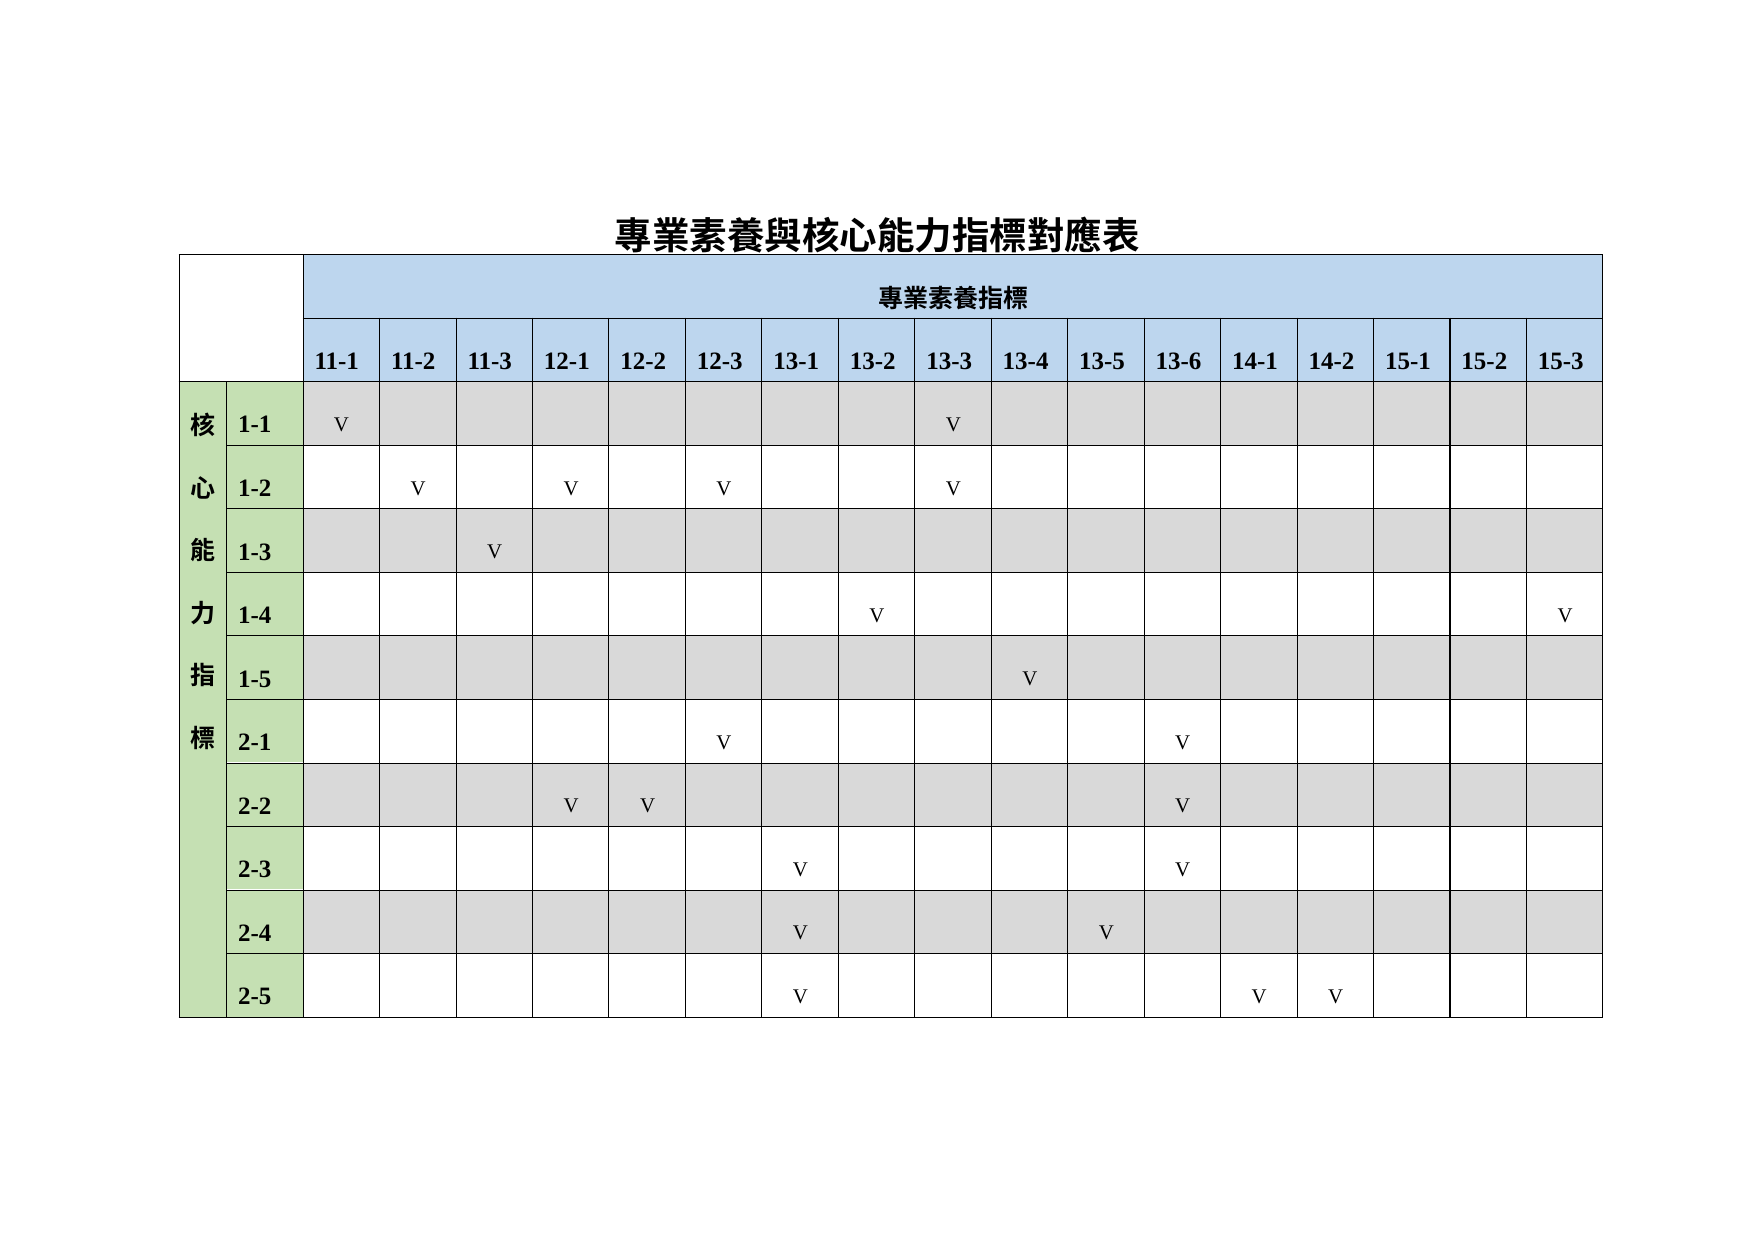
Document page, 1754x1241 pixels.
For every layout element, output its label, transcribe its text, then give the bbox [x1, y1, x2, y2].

table_cell [915, 891, 991, 953]
table_cell 14-1 [1221, 319, 1297, 381]
table_cell [1068, 509, 1144, 572]
table_cell [839, 382, 914, 445]
table_cell [1451, 382, 1526, 445]
table_cell [915, 764, 991, 826]
table_cell [992, 891, 1067, 953]
table_cell V [1145, 700, 1220, 762]
table_cell V [686, 446, 761, 508]
table_cell [1068, 573, 1144, 635]
table_cell [1451, 700, 1526, 762]
table_cell [1068, 827, 1144, 889]
table_cell [1068, 382, 1144, 445]
table_cell [915, 573, 991, 635]
table_cell [686, 764, 761, 826]
table_cell [686, 382, 761, 445]
table_cell 15-2 [1451, 319, 1526, 381]
table_cell [1068, 446, 1144, 508]
table_cell [762, 446, 838, 508]
table_cell V [380, 446, 456, 508]
table_cell [915, 700, 991, 762]
table_cell [380, 382, 456, 445]
table_cell V [457, 509, 532, 572]
table_cell [457, 636, 532, 699]
table_cell 12-3 [686, 319, 761, 381]
table_cell [380, 954, 456, 1017]
table_cell 2-2 [227, 764, 303, 826]
table_cell [457, 700, 532, 762]
table_cell 2-1 [227, 700, 303, 762]
table_cell [1374, 827, 1449, 889]
table_cell [992, 700, 1067, 762]
table_cell [1221, 636, 1297, 699]
table_cell V [762, 954, 838, 1017]
table_cell [1527, 509, 1602, 572]
table_cell V [1145, 764, 1220, 826]
table_cell [1374, 764, 1449, 826]
table_cell [1145, 573, 1220, 635]
table_cell V [915, 382, 991, 445]
table_cell [1451, 827, 1526, 889]
table_header 專業素養指標 [304, 255, 1602, 318]
table_cell [609, 446, 685, 508]
table_cell [1145, 446, 1220, 508]
table_cell V [686, 700, 761, 762]
table_cell [380, 764, 456, 826]
table_cell [609, 636, 685, 699]
table_cell [533, 891, 608, 953]
table_cell [1451, 636, 1526, 699]
table_cell [533, 382, 608, 445]
table_cell [1527, 700, 1602, 762]
table_cell [457, 764, 532, 826]
table_cell [686, 954, 761, 1017]
table_cell 13-2 [839, 319, 914, 381]
table_cell [762, 573, 838, 635]
table_cell 13-3 [915, 319, 991, 381]
table_cell [1451, 509, 1526, 572]
table_cell [304, 446, 379, 508]
table_cell [533, 827, 608, 889]
table_cell [992, 509, 1067, 572]
table_cell [1145, 954, 1220, 1017]
table_cell [1298, 764, 1373, 826]
table_cell [1068, 764, 1144, 826]
table_cell [839, 636, 914, 699]
table_cell [304, 764, 379, 826]
table_cell [1145, 382, 1220, 445]
table_cell V [533, 446, 608, 508]
table_cell [1374, 636, 1449, 699]
table_cell [457, 827, 532, 889]
table_cell 1-5 [227, 636, 303, 699]
table_cell [1451, 954, 1526, 1017]
table_cell [457, 573, 532, 635]
table_cell [839, 764, 914, 826]
table_cell V [1145, 827, 1220, 889]
table_cell [1374, 891, 1449, 953]
table_cell [609, 891, 685, 953]
table_cell [304, 827, 379, 889]
table_cell [533, 509, 608, 572]
table_cell [1145, 509, 1220, 572]
table_cell [686, 891, 761, 953]
table_cell 15-3 [1527, 319, 1602, 381]
table_cell [533, 573, 608, 635]
table_cell [839, 827, 914, 889]
table_cell [992, 764, 1067, 826]
table_cell 1-1 [227, 382, 303, 445]
table_cell [1374, 509, 1449, 572]
table_cell [1298, 827, 1373, 889]
table_cell [1221, 891, 1297, 953]
table_cell [304, 700, 379, 762]
table_cell [1451, 891, 1526, 953]
table_cell [1298, 700, 1373, 762]
table_cell 11-3 [457, 319, 532, 381]
table_cell [1145, 636, 1220, 699]
table_cell [1298, 636, 1373, 699]
table_cell [1298, 446, 1373, 508]
table_cell [1221, 446, 1297, 508]
table_cell [686, 509, 761, 572]
table_cell [1374, 446, 1449, 508]
table_cell [1221, 509, 1297, 572]
table_cell [304, 573, 379, 635]
table_cell [1298, 891, 1373, 953]
table_cell V [1068, 891, 1144, 953]
table_cell [609, 954, 685, 1017]
table_cell [1374, 954, 1449, 1017]
table_cell [762, 509, 838, 572]
table_cell [1221, 573, 1297, 635]
table_cell [839, 446, 914, 508]
table_cell [1221, 700, 1297, 762]
table_cell [380, 827, 456, 889]
table_cell V [839, 573, 914, 635]
table_cell 13-5 [1068, 319, 1144, 381]
table_cell [457, 954, 532, 1017]
table_cell [1527, 446, 1602, 508]
table_cell [839, 954, 914, 1017]
table_cell V [304, 382, 379, 445]
table_cell V [762, 891, 838, 953]
table_cell V [915, 446, 991, 508]
table_cell [533, 700, 608, 762]
table_cell 12-2 [609, 319, 685, 381]
table_cell [1451, 573, 1526, 635]
table_cell [915, 636, 991, 699]
table_cell 1-3 [227, 509, 303, 572]
table_cell [1527, 382, 1602, 445]
table_cell 1-2 [227, 446, 303, 508]
table_cell [992, 382, 1067, 445]
table_cell [304, 891, 379, 953]
table_cell [1298, 382, 1373, 445]
table_cell [1298, 573, 1373, 635]
table_cell [686, 573, 761, 635]
table_cell V [609, 764, 685, 826]
table_cell [609, 382, 685, 445]
table_cell [1068, 700, 1144, 762]
table_cell [1221, 382, 1297, 445]
table_cell [1298, 509, 1373, 572]
table_cell [457, 446, 532, 508]
table_cell [992, 573, 1067, 635]
table_cell [1451, 764, 1526, 826]
table_cell [380, 700, 456, 762]
table_cell 2-5 [227, 954, 303, 1017]
table_cell 11-1 [304, 319, 379, 381]
table_cell [380, 573, 456, 635]
table_cell [839, 509, 914, 572]
table_cell 核心能力指標 [180, 382, 226, 1017]
table_cell [762, 700, 838, 762]
table_cell [380, 636, 456, 699]
table_cell V [533, 764, 608, 826]
table_cell [992, 827, 1067, 889]
table_cell 13-6 [1145, 319, 1220, 381]
table_cell [762, 636, 838, 699]
table_cell [1221, 764, 1297, 826]
table_cell [380, 509, 456, 572]
table_cell [609, 509, 685, 572]
table_cell [686, 636, 761, 699]
table_cell V [992, 636, 1067, 699]
table_cell 13-1 [762, 319, 838, 381]
table_cell V [1221, 954, 1297, 1017]
table_cell [457, 891, 532, 953]
table_cell [1374, 573, 1449, 635]
table_cell [992, 446, 1067, 508]
table_cell [1221, 827, 1297, 889]
table_cell V [1298, 954, 1373, 1017]
text 專業素養與核心能力指標對應表 [150, 192, 1604, 254]
table_cell [609, 700, 685, 762]
table_cell 11-2 [380, 319, 456, 381]
table_cell 15-1 [1374, 319, 1449, 381]
table_cell [304, 636, 379, 699]
table_cell 1-4 [227, 573, 303, 635]
table_cell [1068, 636, 1144, 699]
table_cell V [762, 827, 838, 889]
table_cell [1527, 636, 1602, 699]
table_cell [304, 509, 379, 572]
table_cell [1374, 382, 1449, 445]
table_cell [1527, 954, 1602, 1017]
table_cell [915, 954, 991, 1017]
table_cell [457, 382, 532, 445]
table_cell [1068, 954, 1144, 1017]
table_cell [839, 700, 914, 762]
table_cell 2-3 [227, 827, 303, 889]
table_cell [915, 509, 991, 572]
table_cell [609, 827, 685, 889]
table_cell [609, 573, 685, 635]
table_cell [762, 764, 838, 826]
table_cell [1527, 891, 1602, 953]
table_cell [915, 827, 991, 889]
table_cell [1374, 700, 1449, 762]
table_cell [1451, 446, 1526, 508]
table_cell 12-1 [533, 319, 608, 381]
table_cell [533, 636, 608, 699]
table_cell [1527, 764, 1602, 826]
table_cell 2-4 [227, 891, 303, 953]
table_cell 13-4 [992, 319, 1067, 381]
table_cell [1145, 891, 1220, 953]
table_header [180, 255, 303, 381]
table_cell 14-2 [1298, 319, 1373, 381]
table_cell [992, 954, 1067, 1017]
table_cell [533, 954, 608, 1017]
table_cell [1527, 827, 1602, 889]
table_cell [839, 891, 914, 953]
table_cell [304, 954, 379, 1017]
table_cell V [1527, 573, 1602, 635]
table_cell [380, 891, 456, 953]
table_cell [686, 827, 761, 889]
table_cell [762, 382, 838, 445]
